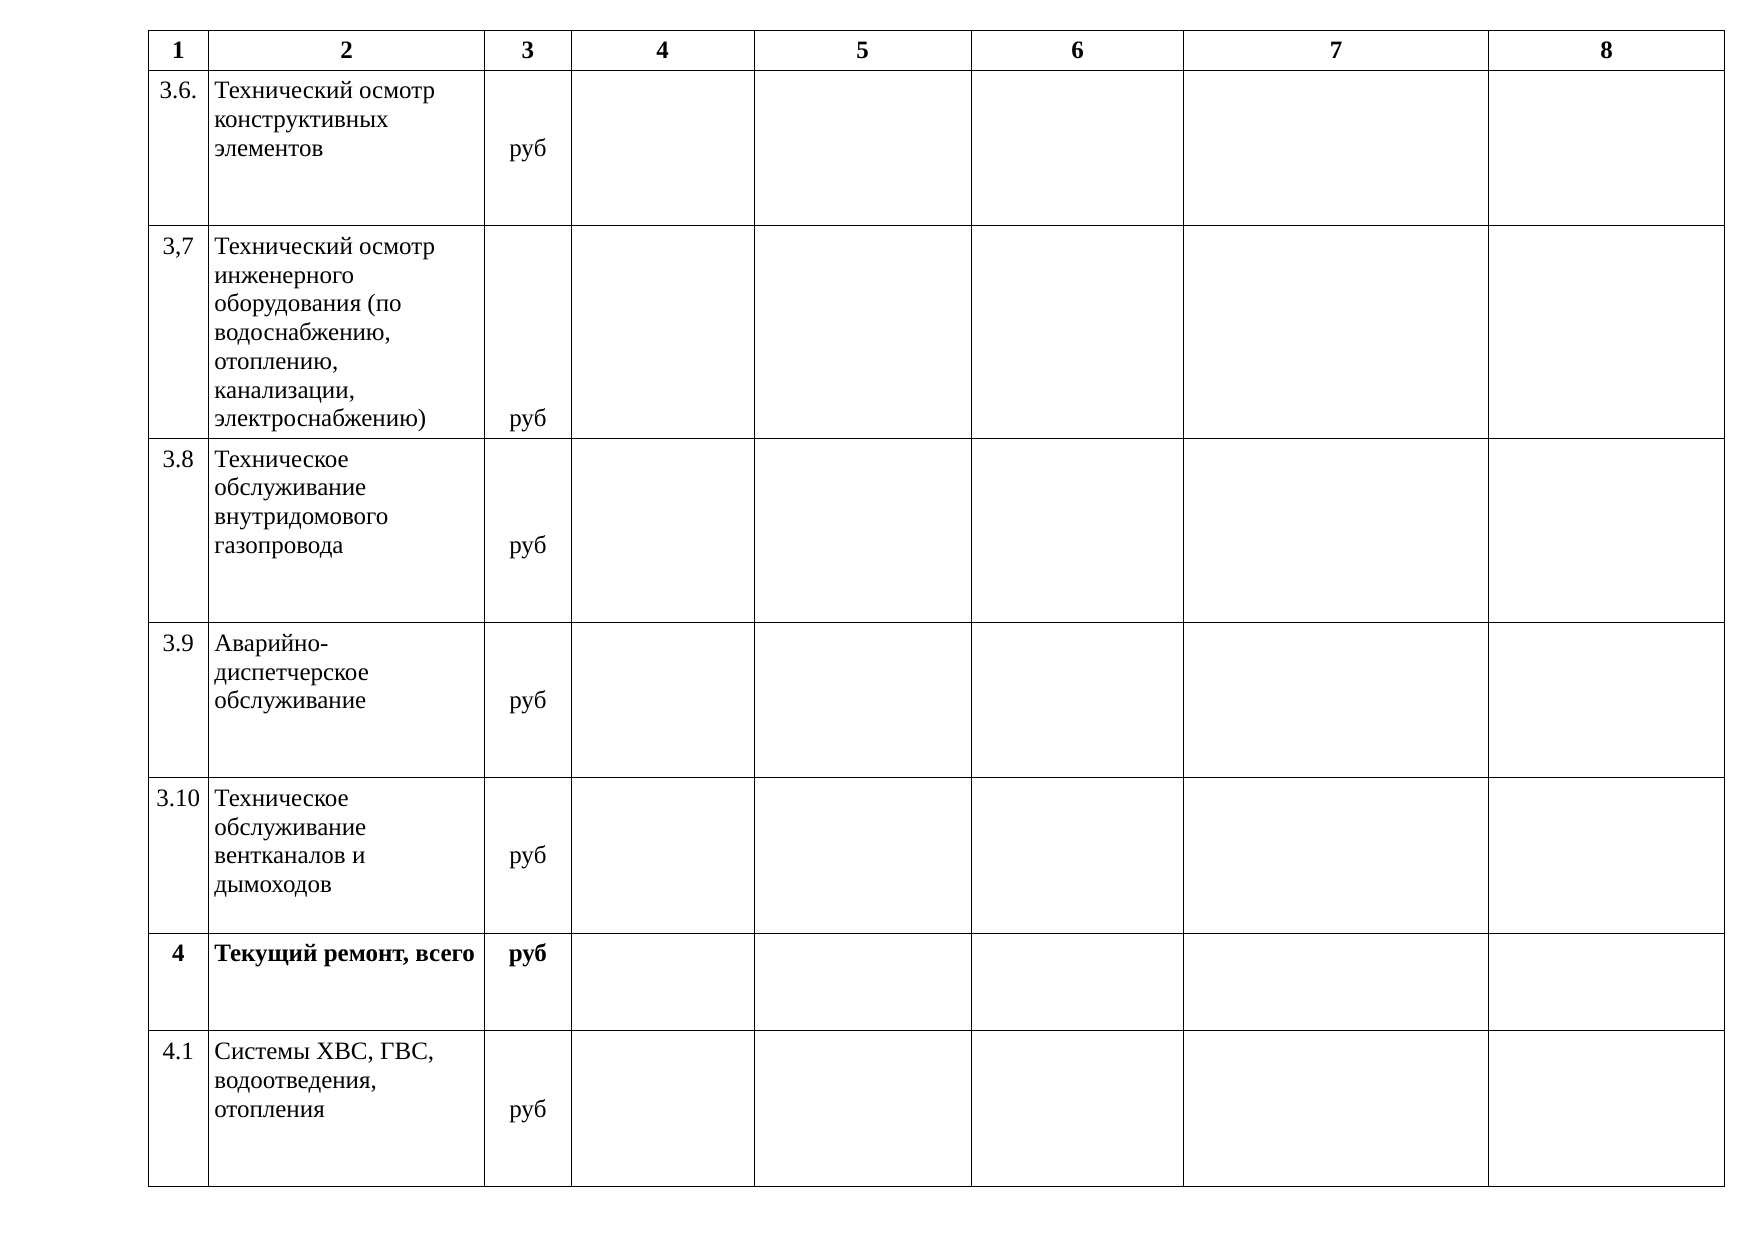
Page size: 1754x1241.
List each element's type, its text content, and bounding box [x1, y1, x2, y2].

table_cell 3 [485, 31, 571, 70]
table_cell [572, 1031, 754, 1186]
table_cell [1184, 1031, 1488, 1186]
table_cell руб [485, 623, 571, 777]
table_cell Аварийно-диспетчерское обслуживание [209, 623, 484, 777]
table_cell 5 [755, 31, 971, 70]
table_cell 3,7 [149, 226, 208, 438]
table_cell руб [485, 439, 571, 622]
table_cell [1184, 71, 1488, 225]
table_cell 1 [149, 31, 208, 70]
table_cell [972, 226, 1183, 438]
table_cell [572, 439, 754, 622]
table_cell [1184, 439, 1488, 622]
table_cell 7 [1184, 31, 1488, 70]
table_cell [972, 623, 1183, 777]
table_cell руб [485, 226, 571, 438]
table_cell 4.1 [149, 1031, 208, 1186]
table_cell 4 [149, 934, 208, 1030]
table_cell [1489, 226, 1724, 438]
table_cell руб [485, 71, 571, 225]
table_cell 3.6. [149, 71, 208, 225]
table_cell [755, 439, 971, 622]
table_cell 2 [209, 31, 484, 70]
table_cell руб [485, 778, 571, 933]
table_cell руб [485, 1031, 571, 1186]
table_cell [755, 71, 971, 225]
table_cell [972, 934, 1183, 1030]
table_cell [572, 71, 754, 225]
table_cell [755, 934, 971, 1030]
table_cell Технический осмотр инженерного оборудования (по водоснабжению, отоплению, канализации, электроснабжению) [209, 226, 484, 438]
table_cell [1489, 934, 1724, 1030]
table_cell [1489, 71, 1724, 225]
table_cell [755, 778, 971, 933]
table_cell Системы ХВС, ГВС, водоотведения, отопления [209, 1031, 484, 1186]
table_cell [572, 623, 754, 777]
table_cell 3.9 [149, 623, 208, 777]
table_cell [572, 778, 754, 933]
table_cell [1489, 1031, 1724, 1186]
table_cell [1489, 778, 1724, 933]
table_cell 4 [572, 31, 754, 70]
table_cell [972, 1031, 1183, 1186]
table_cell [572, 934, 754, 1030]
table_cell [755, 623, 971, 777]
table_cell [972, 439, 1183, 622]
table_cell Техническое обслуживание вентканалов и дымоходов [209, 778, 484, 933]
table_cell руб [485, 934, 571, 1030]
table_cell [572, 226, 754, 438]
table_cell [755, 226, 971, 438]
table_cell Технический осмотр конструктивных элементов [209, 71, 484, 225]
table_cell 3.8 [149, 439, 208, 622]
table_cell [1489, 439, 1724, 622]
table_cell [1184, 934, 1488, 1030]
table_cell [1184, 778, 1488, 933]
table_cell [972, 71, 1183, 225]
table_cell [972, 778, 1183, 933]
table_cell 3.10 [149, 778, 208, 933]
table_cell 8 [1489, 31, 1724, 70]
table_cell Текущий ремонт, всего [209, 934, 484, 1030]
table_cell Техническое обслуживание внутридомового газопровода [209, 439, 484, 622]
table_cell [1184, 226, 1488, 438]
table_cell [1489, 623, 1724, 777]
table_cell [1184, 623, 1488, 777]
table_cell 6 [972, 31, 1183, 70]
table_cell [755, 1031, 971, 1186]
